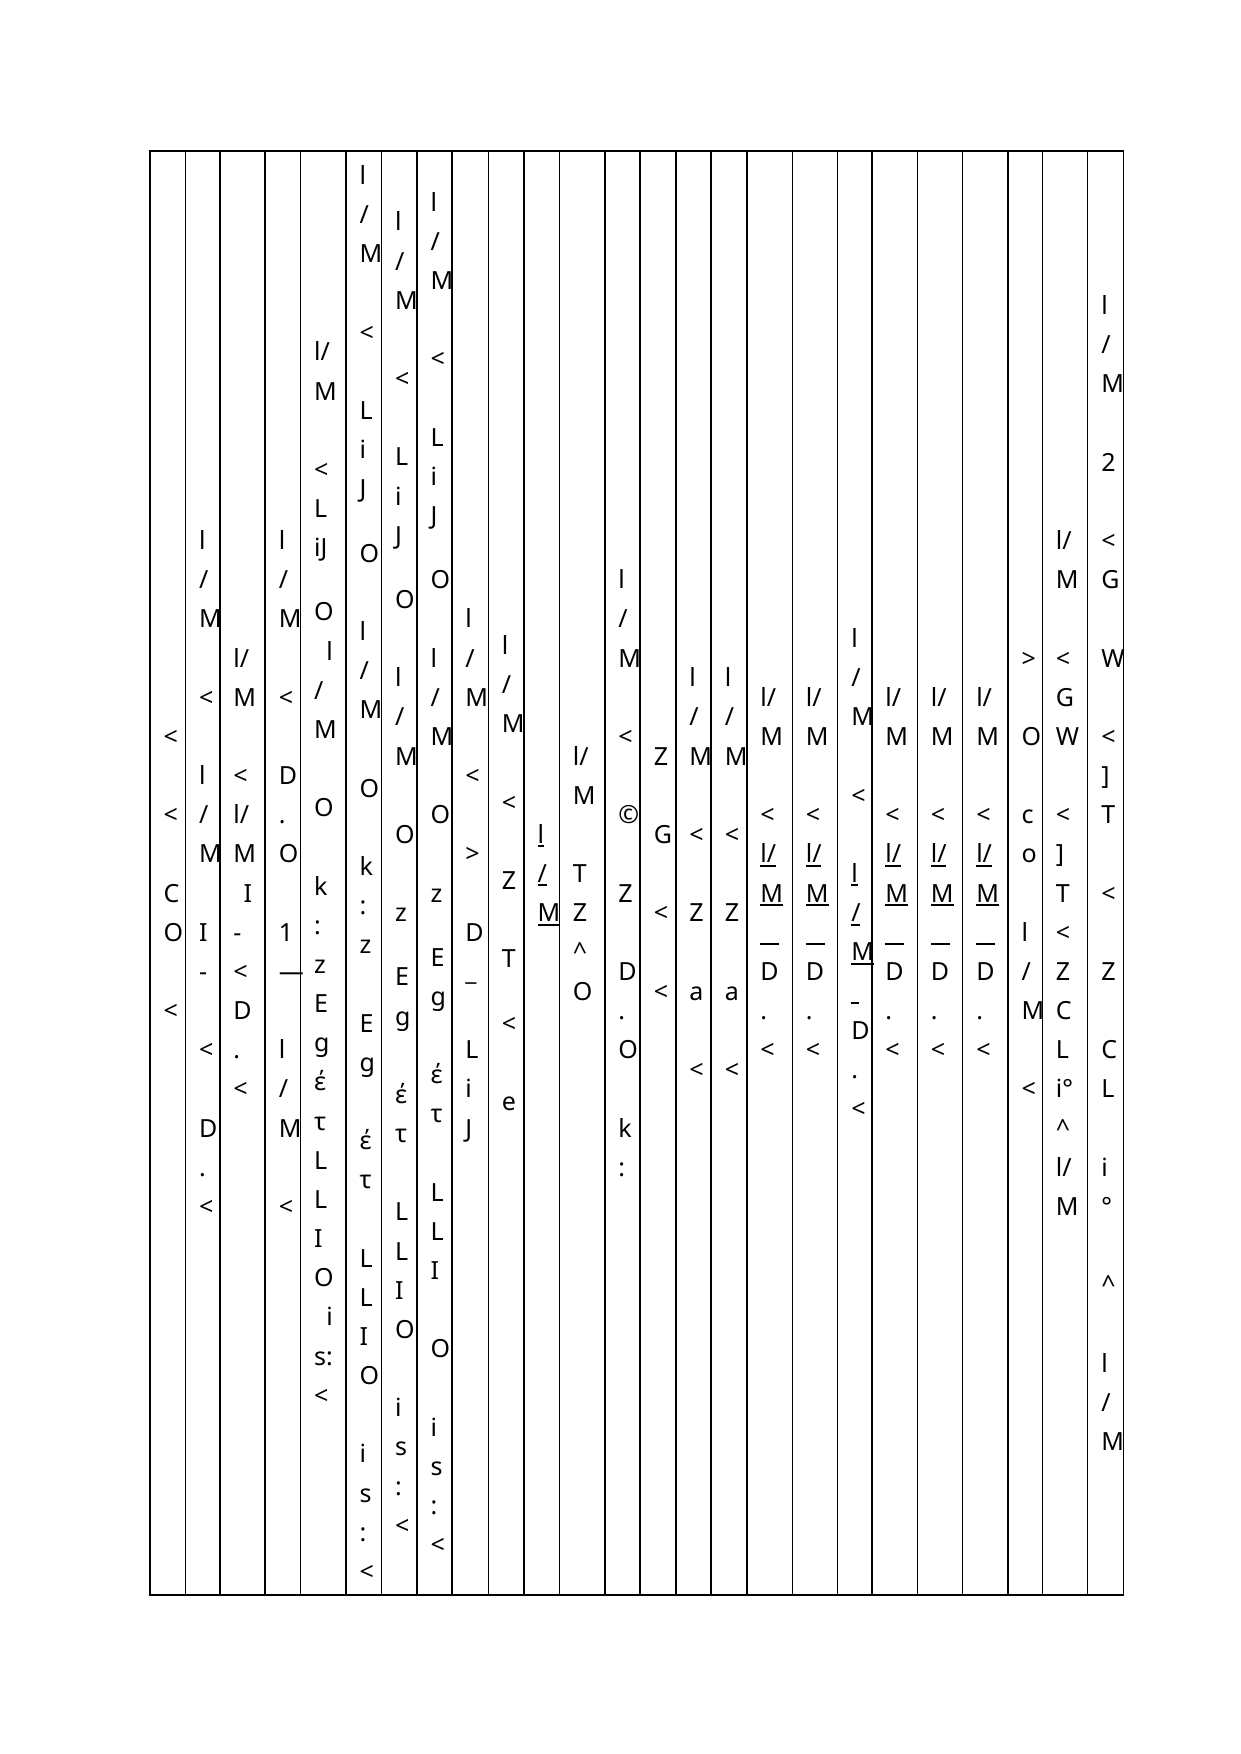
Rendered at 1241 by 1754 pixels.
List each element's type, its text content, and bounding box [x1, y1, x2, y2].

table_cell l/M [525, 152, 559, 1594]
table_cell l/M < LiJ O l/M O z Eg έτ LLI O is: < [382, 152, 416, 1594]
table_cell < < CO < [151, 152, 185, 1594]
table_cell l/M <G W <] T < Z CL i° ^ l/M [1043, 152, 1087, 1594]
table_cell l/M < l/M D. < [838, 152, 871, 1594]
table_cell l/M < l/M D. < [918, 152, 962, 1594]
table_cell l/M < l/M D. < [793, 152, 837, 1594]
table_cell l/M T Z ^ O [560, 152, 604, 1594]
table_cell l/M < Z a < [677, 152, 710, 1594]
table_cell Z G < < [641, 152, 675, 1594]
table_cell l/M < l/M I- < D. < [221, 152, 264, 1594]
table_cell l/M < l/M D. < [748, 152, 792, 1594]
table_cell l/M < l/M I- < D. < [186, 152, 219, 1594]
table_cell l/M < Z T < e [489, 152, 523, 1594]
table_cell l/M < l/M D. < [873, 152, 917, 1594]
table_cell l/M < Z a < [712, 152, 746, 1594]
table_cell l/M < D. O 1— l/M < [266, 152, 300, 1594]
table_cell l/M < > D_ LiJ [453, 152, 488, 1594]
table_cell l/M 2 <G W <] T < Z CL i° ^ l/M [1088, 152, 1123, 1594]
table_cell l/M < LiJ O l/M O z Eg έτ LLI O is: < [418, 152, 451, 1594]
table_cell l/M < © Z D. O k: [606, 152, 639, 1594]
table_cell > O co l/M < [1009, 152, 1042, 1594]
table_cell l/M < LiJ O l/M O k: z Eg έτ LLI O is: < [347, 152, 381, 1594]
table_cell l/M < LiJ O l/M O k: z Eg έτ LLI O is: < [301, 152, 345, 1594]
table_cell l/M < l/M D. < [963, 152, 1007, 1594]
